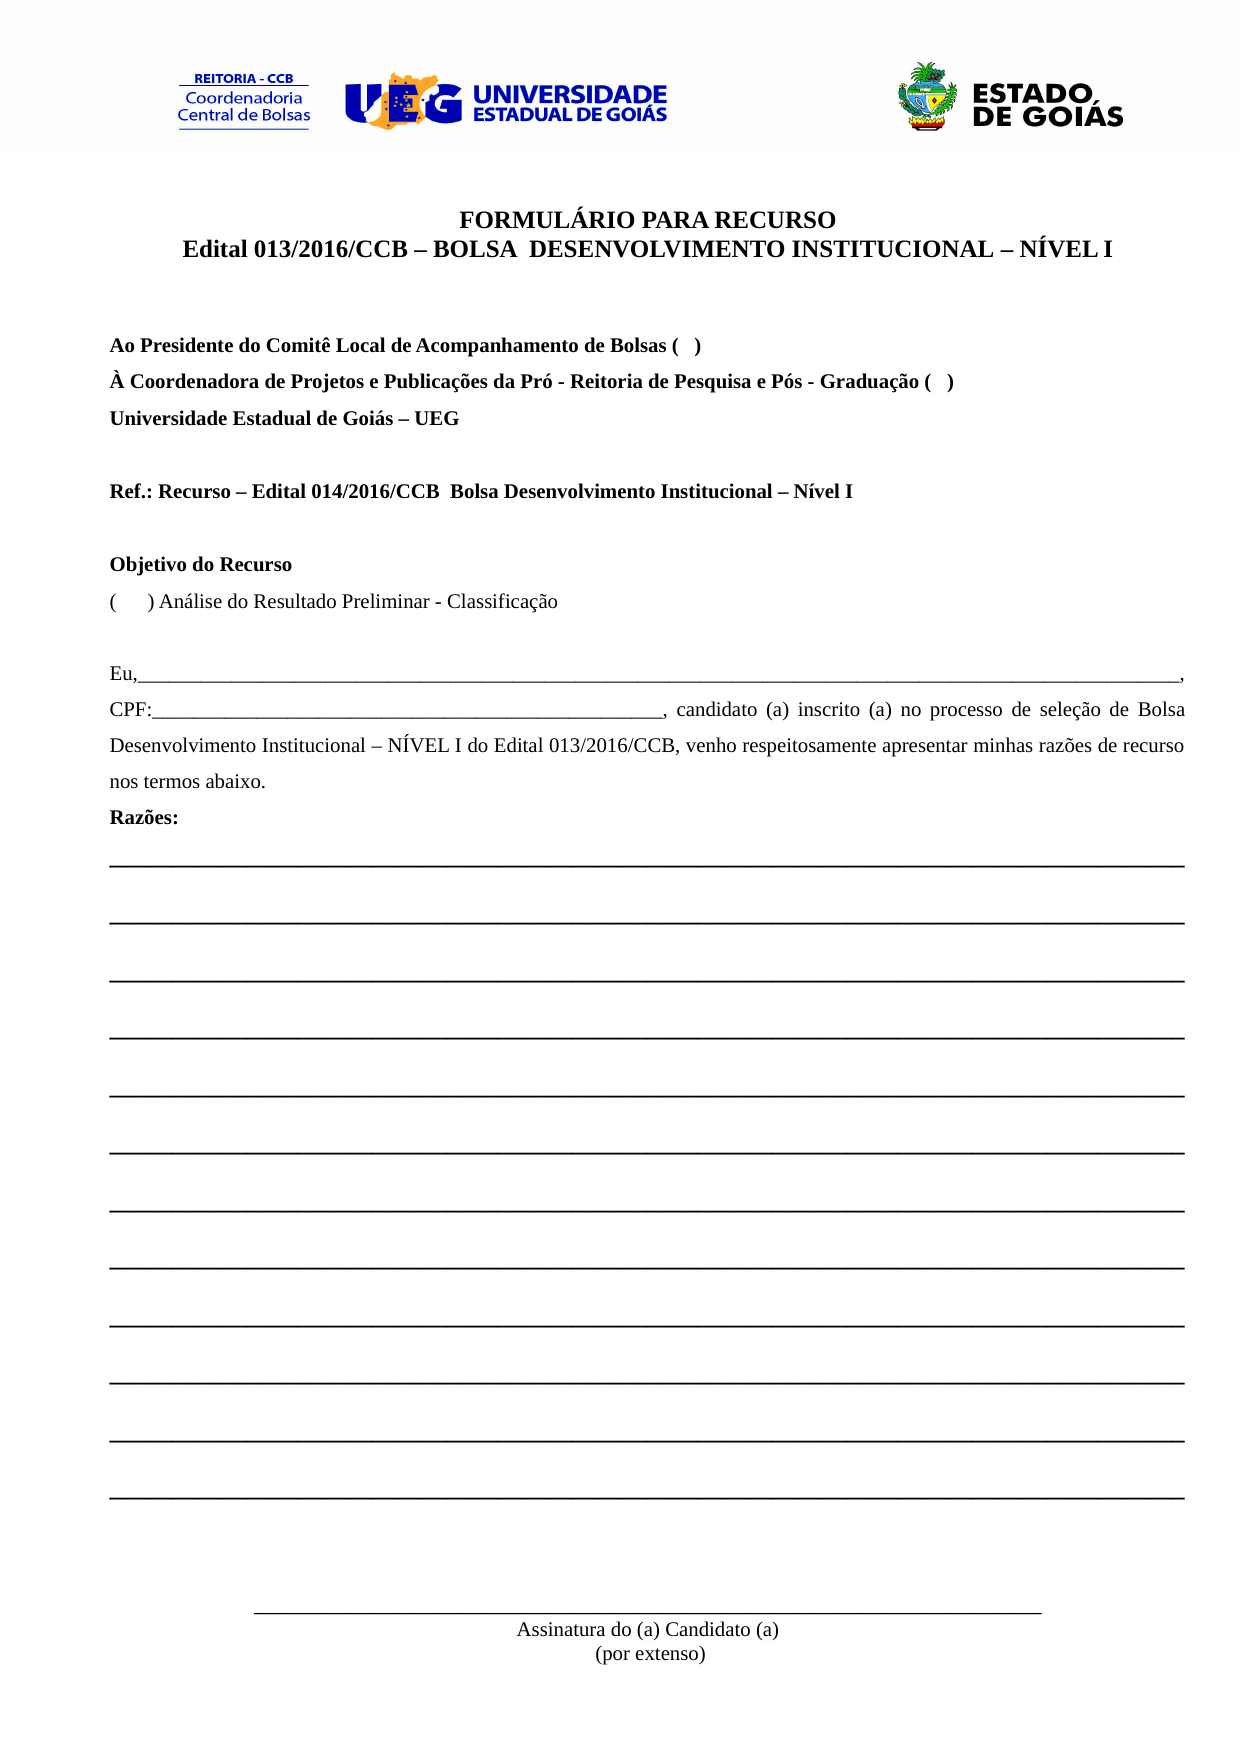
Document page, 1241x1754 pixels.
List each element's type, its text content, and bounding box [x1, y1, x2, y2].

text (por extenso) [109, 1641, 1186, 1665]
text FORMULÁRIO PARA RECURSO [109, 205, 1186, 234]
text Eu,____________________________________________________________________________________________________, CPF:_________________________________________________, candidato (a) inscrito (a) no processo de seleção de Bolsa Desenvolvimento Institucional – NÍVEL I do Edital 013/2016/CCB, venho respeitosamente apresentar minhas razões de recurso nos termos abaixo. [109, 661, 1186, 793]
text Objetivo do Recurso [109, 552, 1186, 576]
text Universidade Estadual de Goiás – UEG [109, 406, 1186, 430]
text Assinatura do (a) Candidato (a) [109, 1617, 1186, 1641]
text Ref.: Recurso – Edital 014/2016/CCB Bolsa Desenvolvimento Institucional – Nível I [109, 479, 1186, 503]
text Ao Presidente do Comitê Local de Acompanhamento de Bolsas ( ) [109, 333, 1186, 357]
text ________________________________________________________________________________________________________________________________________________________________________________________________________________________________________________________________________________________________________________________________________________________________________________________________________________________________________________________________________________________________________________________________________________________________________________________________________________________________________________________________________________________________________________________________________________________________________________________________________________________________________________________________________________________________________________________________________________________________________________________________________________________________________________________________________ [109, 841, 1186, 1502]
text _______________________________________________________________ [109, 1588, 1186, 1617]
text Razões: [109, 805, 1186, 829]
text À Coordenadora de Projetos e Publicações da Pró - Reitoria de Pesquisa e Pós - Graduação ( ) [109, 369, 1186, 393]
text ( ) Análise do Resultado Preliminar - Classificação [109, 588, 1186, 613]
text Edital 013/2016/CCB – BOLSA DESENVOLVIMENTO INSTITUCIONAL – NÍVEL I [109, 234, 1186, 263]
picture [0, 0, 1241, 155]
